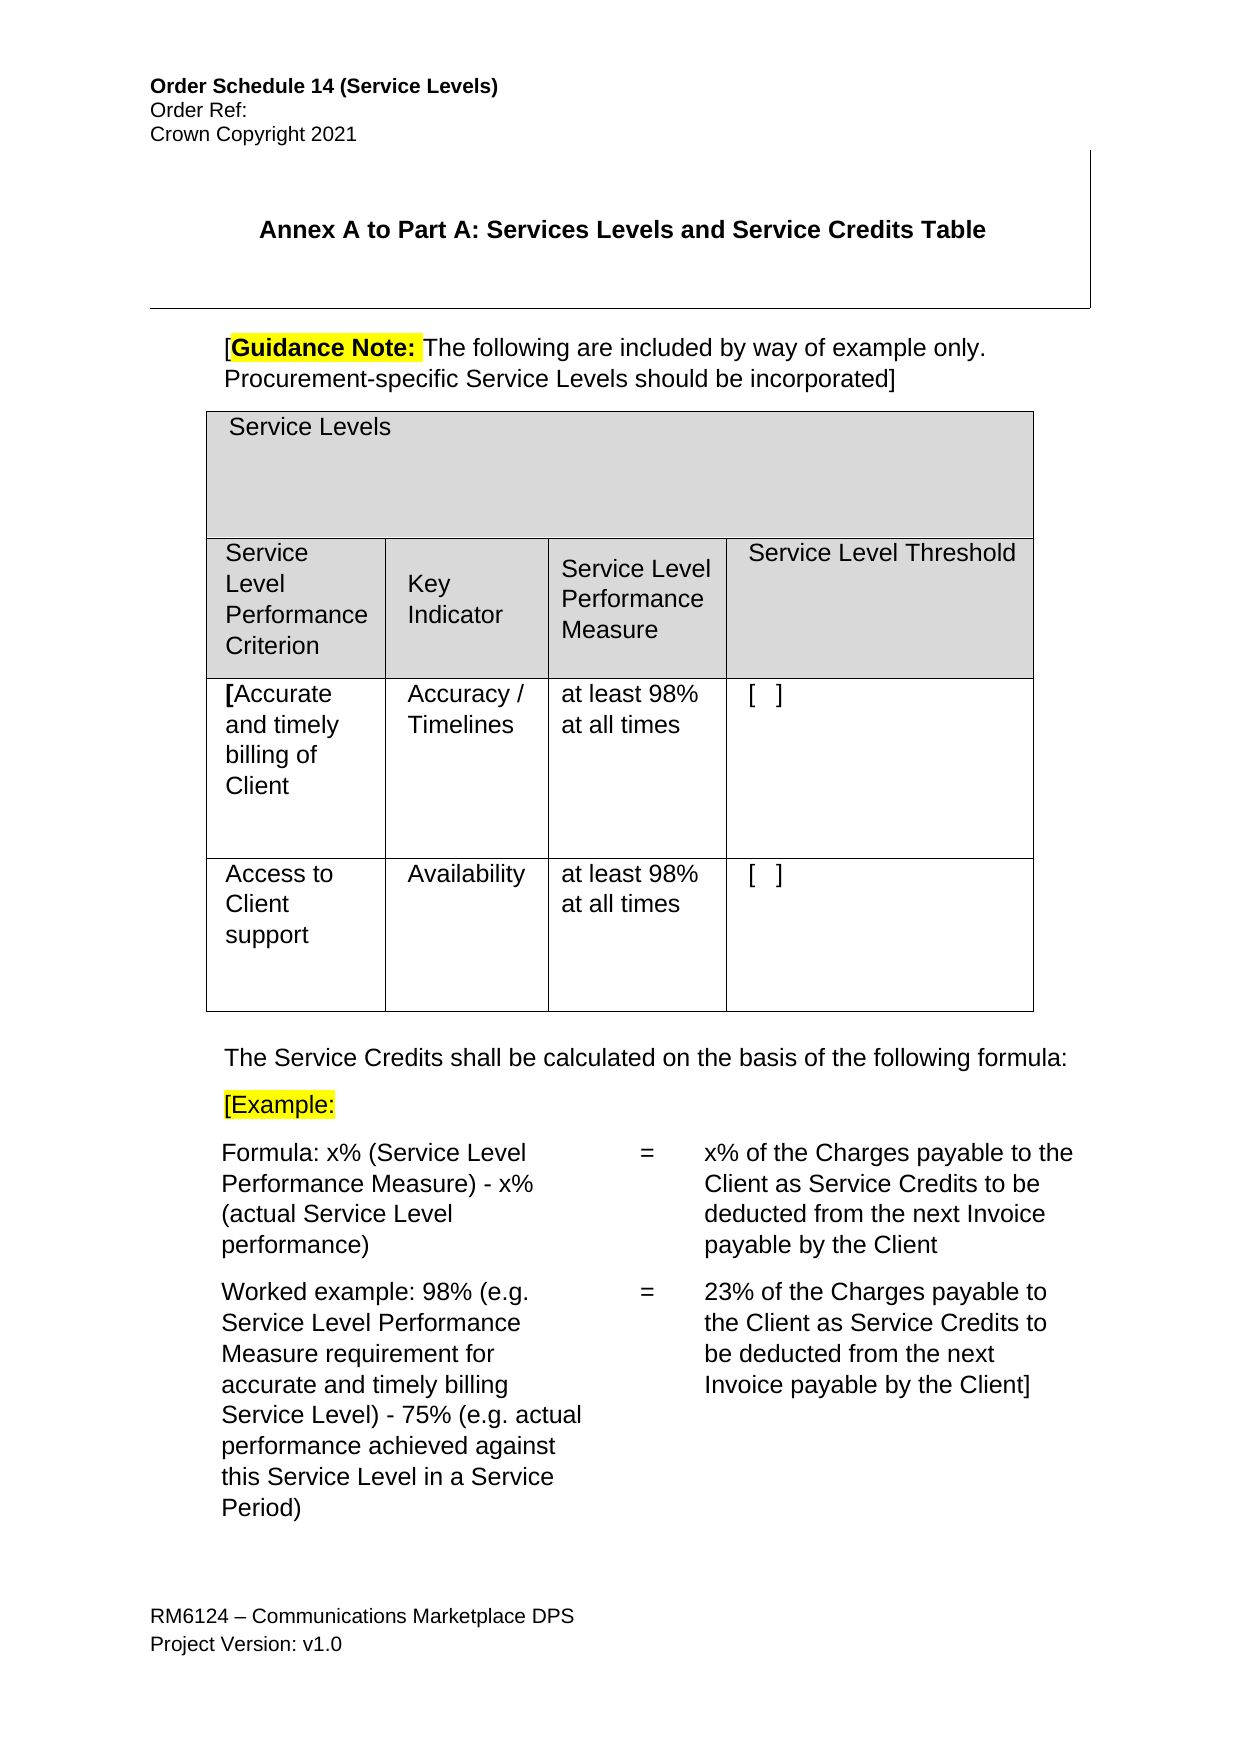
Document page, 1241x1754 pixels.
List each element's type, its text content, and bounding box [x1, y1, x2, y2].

table_cell [ ] [727, 859, 1033, 1011]
table_header = [606, 1138, 677, 1277]
table_cell [ ] [727, 679, 1033, 858]
table_cell Availability [386, 859, 548, 1011]
table_cell Accuracy /Timelines [386, 679, 548, 858]
table_cell Service Level Performance Criterion [207, 539, 385, 678]
table_cell Access to Client support [207, 859, 385, 1011]
table_cell Key Indicator [386, 539, 548, 678]
table_cell at least 98% at all times [549, 859, 726, 1011]
table_cell = [606, 1278, 677, 1587]
text [Example: [224, 1090, 1090, 1119]
table_cell Service Level Performance Measure [549, 539, 726, 678]
table_cell Worked example: 98% (e.g. Service Level Performance Measure requirement for accurate and timely billing Service Level) - 75% (e.g. actual performance achieved against this Service Level in a Service Period) [150, 1278, 606, 1587]
text The Service Credits shall be calculated on the basis of the following formula: [224, 1012, 1090, 1072]
table_header x% of the Charges payable to the Client as Service Credits to be deducted from the next Invoice payable by the Client [677, 1138, 1090, 1277]
table_cell at least 98% at all times [549, 679, 726, 858]
table_header Service Levels [207, 412, 1033, 537]
table_header Formula: x% (Service Level Performance Measure) - x% (actual Service Level performance) [150, 1138, 606, 1277]
text [Guidance Note: The following are included by way of example only. Procurement-specific Service Levels should be incorporated] [224, 333, 1090, 392]
text Annex A to Part A: Services Levels and Service Credits Table [150, 150, 1090, 308]
table_cell [Accurate and timely billing of Client [207, 679, 385, 858]
table_cell Service Level Threshold [727, 539, 1033, 678]
table_cell 23% of the Charges payable to the Client as Service Credits to be deducted from the next Invoice payable by the Client] [677, 1278, 1090, 1587]
